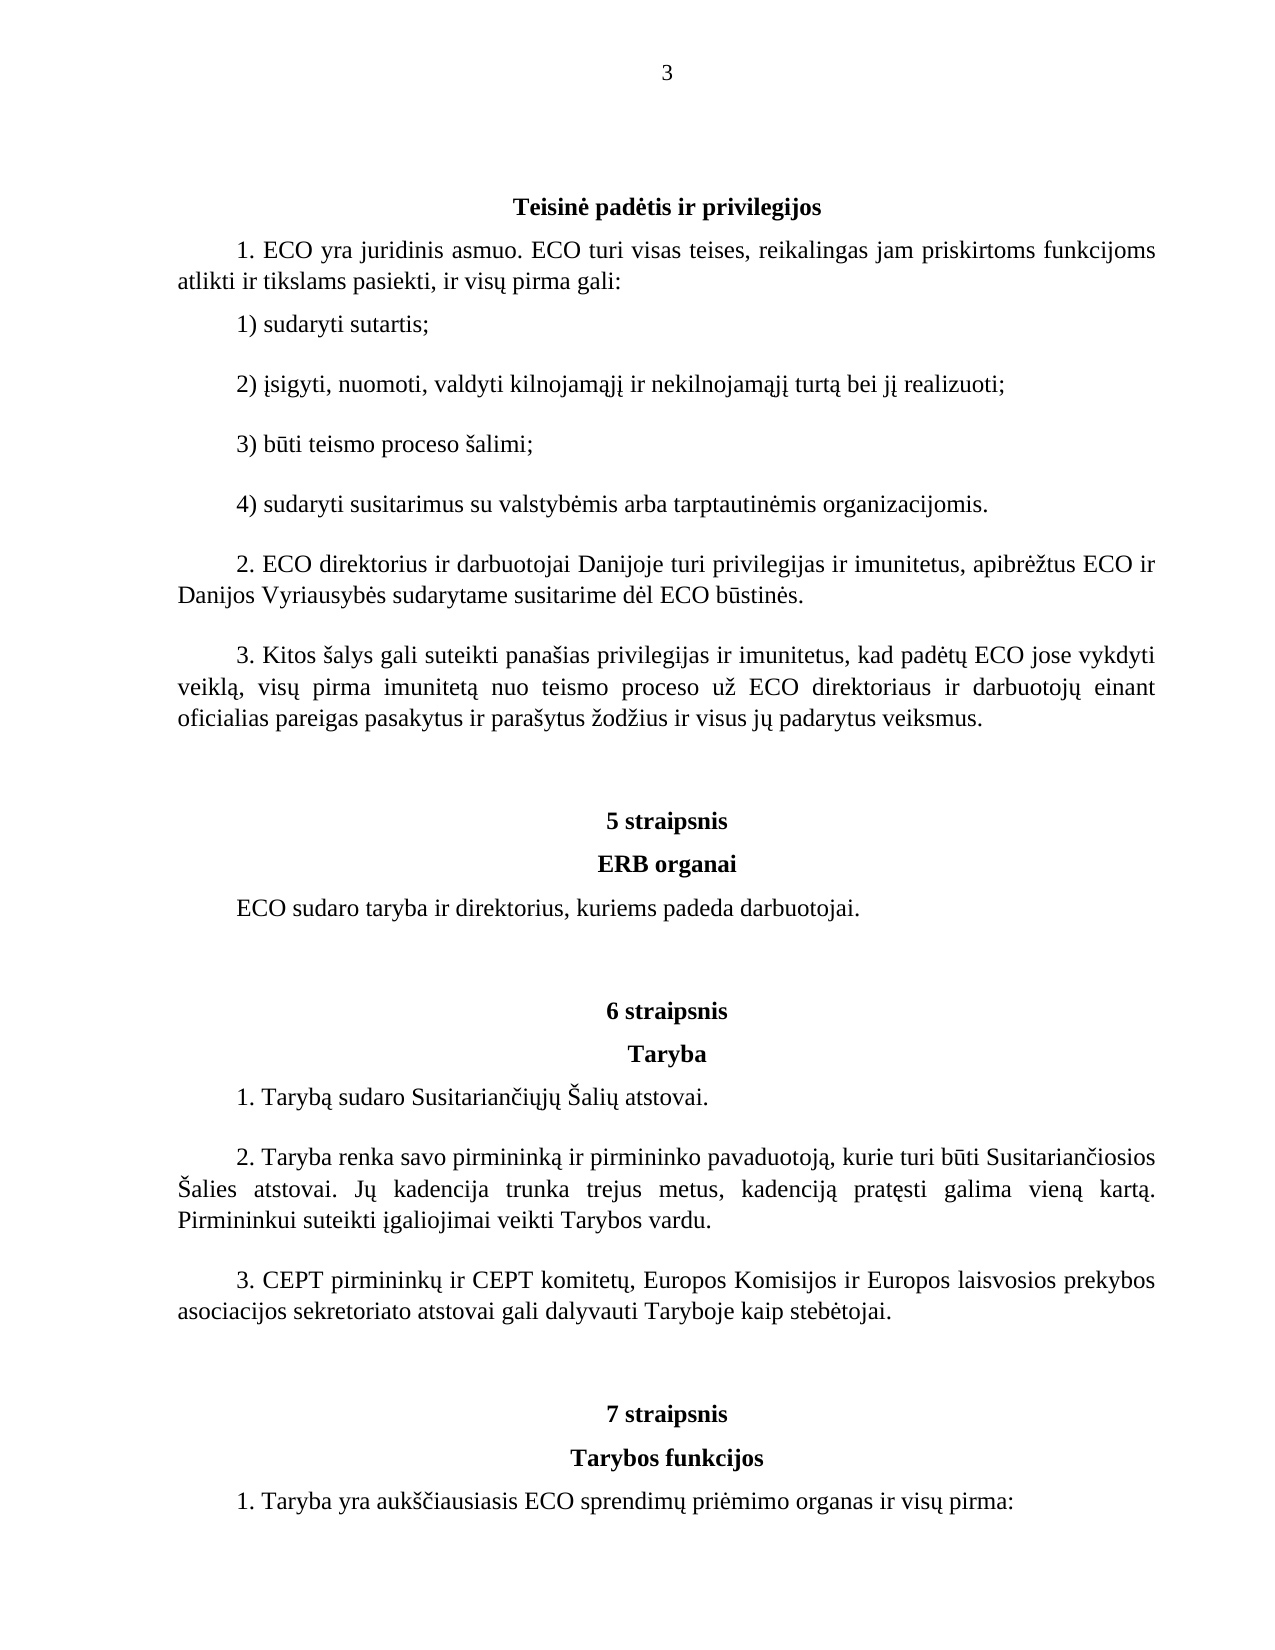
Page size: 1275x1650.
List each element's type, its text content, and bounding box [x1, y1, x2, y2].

text Taryba [177, 1037, 1157, 1068]
text 3) būti teismo proceso šalimi; [177, 427, 1157, 458]
text Teisinė padėtis ir privilegijos [177, 189, 1157, 220]
text ECO sudaro taryba ir direktorius, kuriems padeda darbuotojai. [177, 890, 1157, 922]
text 2) įsigyti, nuomoti, valdyti kilnojamąjį ir nekilnojamąjį turtą bei jį realizuoti; [177, 367, 1157, 398]
text 6 straipsnis [177, 993, 1157, 1025]
text Tarybos funkcijos [177, 1440, 1157, 1471]
text 2. ECO direktorius ir darbuotojai Danijoje turi privilegijas ir imunitetus, apibrėžtus ECO ir Danijos Vyriausybės sudarytame susitarime dėl ECO būstinės. [177, 547, 1157, 609]
text 1. ECO yra juridinis asmuo. ECO turi visas teises, reikalingas jam priskirtoms funkcijoms atlikti ir tikslams pasiekti, ir visų pirma gali: [177, 232, 1157, 295]
text 1) sudaryti sutartis; [177, 307, 1157, 338]
text 1. Tarybą sudaro Susitariančiųjų Šalių atstovai. [177, 1080, 1157, 1111]
text 4) sudaryti susitarimus su valstybėmis arba tarptautinėmis organizacijomis. [177, 487, 1157, 518]
text 5 straipsnis [177, 804, 1157, 835]
text ERB organai [177, 847, 1157, 878]
text 3. CEPT pirmininkų ir CEPT komitetų, Europos Komisijos ir Europos laisvosios prekybos asociacijos sekretoriato atstovai gali dalyvauti Taryboje kaip stebėtojai. [177, 1262, 1157, 1325]
text 7 straipsnis [177, 1397, 1157, 1428]
text 1. Taryba yra aukščiausiasis ECO sprendimų priėmimo organas ir visų pirma: [177, 1483, 1157, 1515]
text 3. Kitos šalys gali suteikti panašias privilegijas ir imunitetus, kad padėtų ECO jose vykdyti veiklą, visų pirma imunitetą nuo teismo proceso už ECO direktoriaus ir darbuotojų einant oficialias pareigas pasakytus ir parašytus žodžius ir visus jų padarytus veiksmus. [177, 638, 1157, 732]
text 2. Taryba renka savo pirmininką ir pirmininko pavaduotoją, kurie turi būti Susitariančiosios Šalies atstovai. Jų kadencija trunka trejus metus, kadenciją pratęsti galima vieną kartą. Pirmininkui suteikti įgaliojimai veikti Tarybos vardu. [177, 1140, 1157, 1234]
